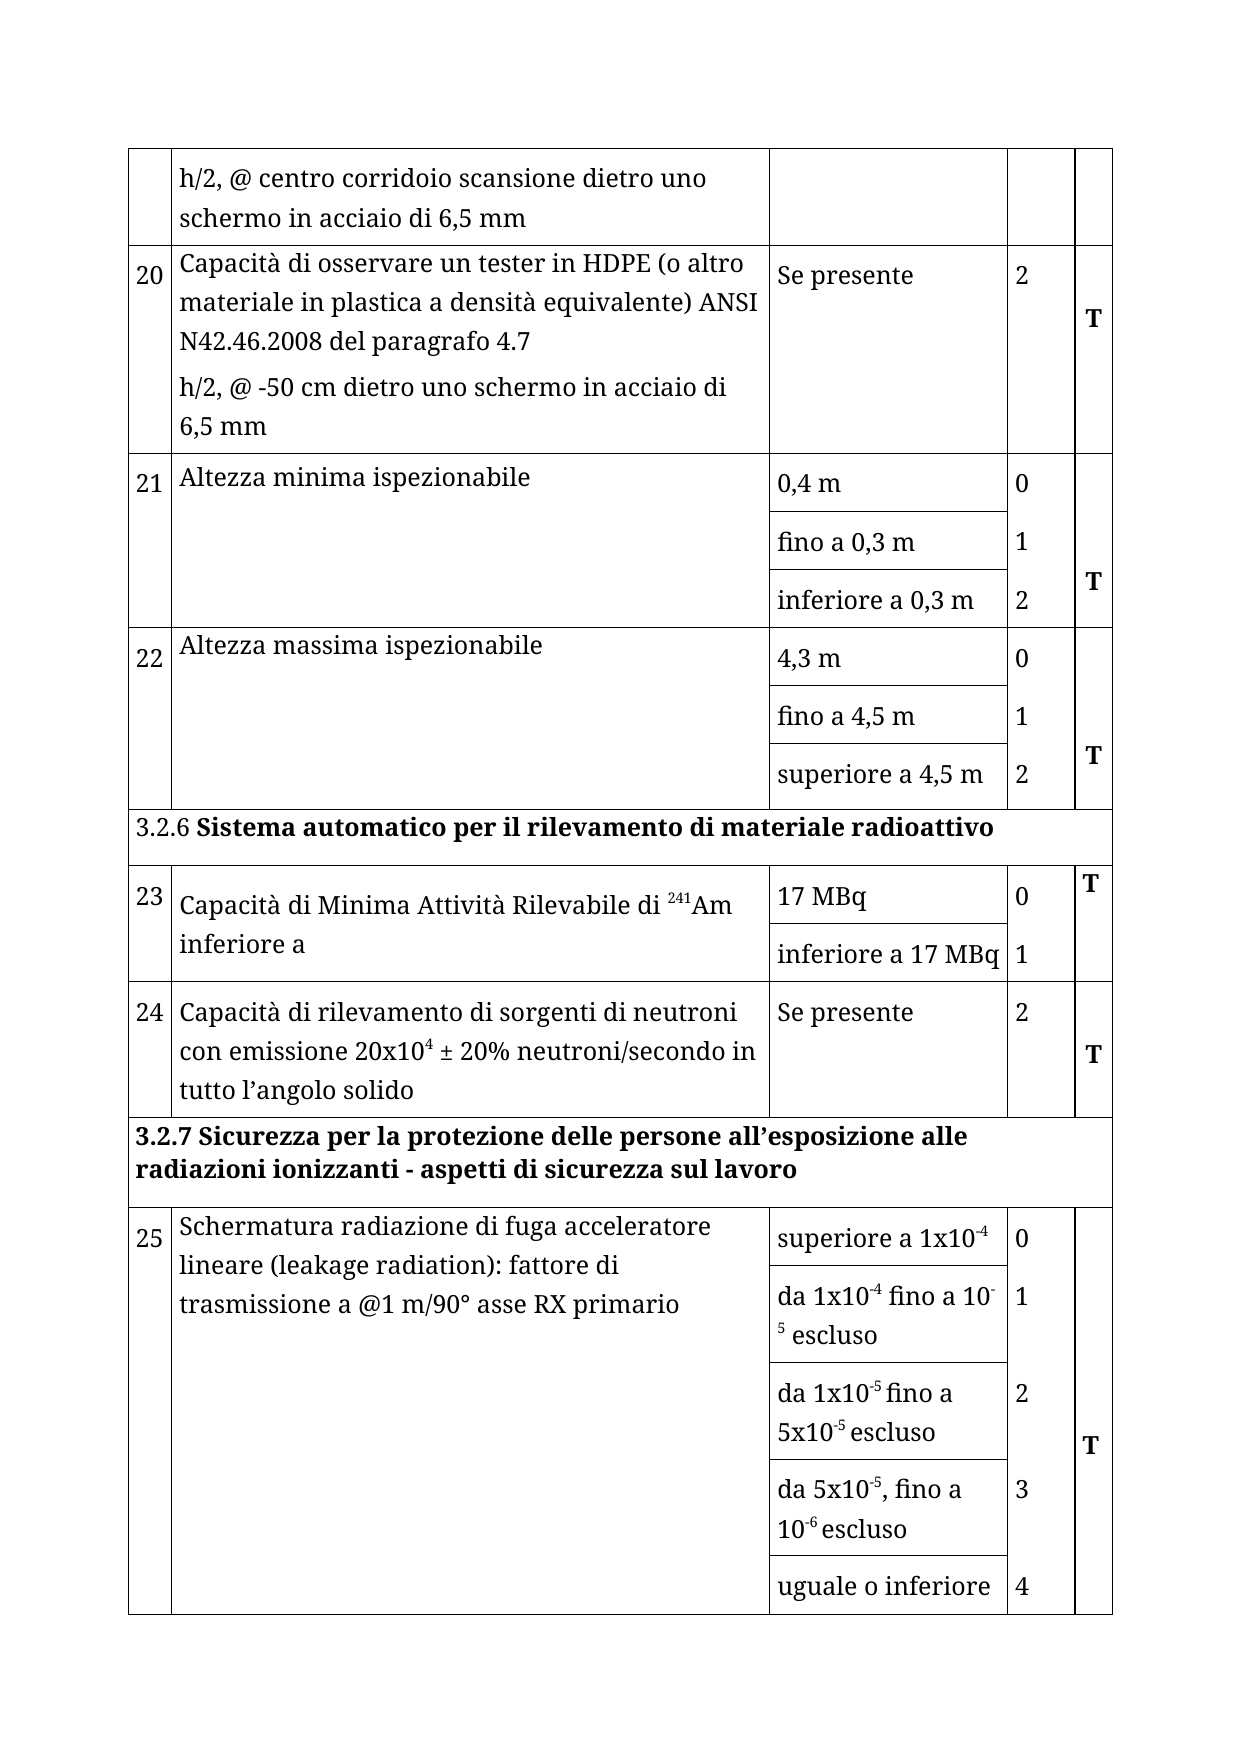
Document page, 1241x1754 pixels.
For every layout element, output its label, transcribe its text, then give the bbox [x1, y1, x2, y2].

table_cell Altezza minima ispezionabile [172, 454, 769, 627]
table_cell T [1076, 1208, 1112, 1613]
table_cell Capacità di Minima Attività Rilevabile di 241Am inferiore a [172, 866, 769, 981]
table_cell inferiore a 17 MBq [770, 924, 1007, 981]
table_cell 17 MBq [770, 866, 1007, 923]
table_cell [770, 149, 1007, 244]
table_cell 3 [1008, 1459, 1074, 1555]
table_cell 0 1 [1008, 1208, 1074, 1362]
table_cell Schermatura radiazione di fuga acceleratore lineare (leakage radiation): fattore di trasmissione a @1 m/90° asse RX primario [172, 1208, 769, 1613]
table_cell T [1076, 982, 1112, 1117]
table_cell [129, 149, 171, 244]
table_cell 2 [1008, 743, 1074, 809]
table_cell 2 [1008, 569, 1074, 627]
table_cell inferiore a 0,3 m [770, 570, 1007, 627]
table_cell Se presente [770, 982, 1007, 1117]
table_cell Capacità di osservare un tester in HDPE (o altro materiale in plastica a densità equivalente) ANSI N42.46.2008 del paragrafo 4.7 h/2, @ -50 cm dietro uno schermo in acciaio di 6,5 mm [172, 246, 769, 453]
table_cell fino a 4,5 m [770, 686, 1007, 743]
table_cell T [1076, 454, 1112, 627]
table_cell Altezza massima ispezionabile [172, 628, 769, 809]
table_cell da 1x10-5 fino a 5x10-5 escluso [770, 1363, 1007, 1458]
table_cell 3.2.7 Sicurezza per la protezione delle persone all’esposizione alle radiazioni ionizzanti - aspetti di sicurezza sul lavoro [129, 1118, 1112, 1207]
table_cell 24 [129, 982, 171, 1117]
table_cell [1008, 149, 1074, 244]
table_cell 4,3 m [770, 628, 1007, 685]
table_cell fino a 0,3 m [770, 512, 1007, 569]
table_cell 21 [129, 454, 171, 627]
table_cell da 1x10-4 fino a 10-5 escluso [770, 1266, 1007, 1362]
table_cell 3.2.6 Sistema automatico per il rilevamento di materiale radioattivo [129, 810, 1112, 865]
table_cell 0 1 [1008, 628, 1074, 743]
table_cell h/2, @ centro corridoio scansione dietro uno schermo in acciaio di 6,5 mm [172, 149, 769, 244]
table_cell 2 [1008, 246, 1074, 453]
table_cell 2 [1008, 982, 1074, 1117]
table_cell T [1076, 866, 1112, 981]
table_cell 20 [129, 246, 171, 453]
table_cell 0 1 [1008, 454, 1074, 569]
table_cell 2 [1008, 1362, 1074, 1458]
table_cell Capacità di rilevamento di sorgenti di neutroni con emissione 20x104 ± 20% neutroni/secondo in tutto l’angolo solido [172, 982, 769, 1117]
table_cell superiore a 1x10-4 [770, 1208, 1007, 1265]
table_cell superiore a 4,5 m [770, 744, 1007, 809]
table_cell T [1076, 246, 1112, 453]
table_cell 25 [129, 1208, 171, 1613]
table_cell [1076, 149, 1112, 244]
table_cell 0,4 m [770, 454, 1007, 511]
table_cell uguale o inferiore [770, 1556, 1007, 1613]
table_cell 22 [129, 628, 171, 809]
table_cell 0 1 [1008, 866, 1074, 981]
table_cell da 5x10-5, fino a 10-6 escluso [770, 1460, 1007, 1555]
table_cell T [1076, 628, 1112, 809]
table_cell 23 [129, 866, 171, 981]
table_cell Se presente [770, 246, 1007, 453]
table_cell 4 [1008, 1555, 1074, 1613]
